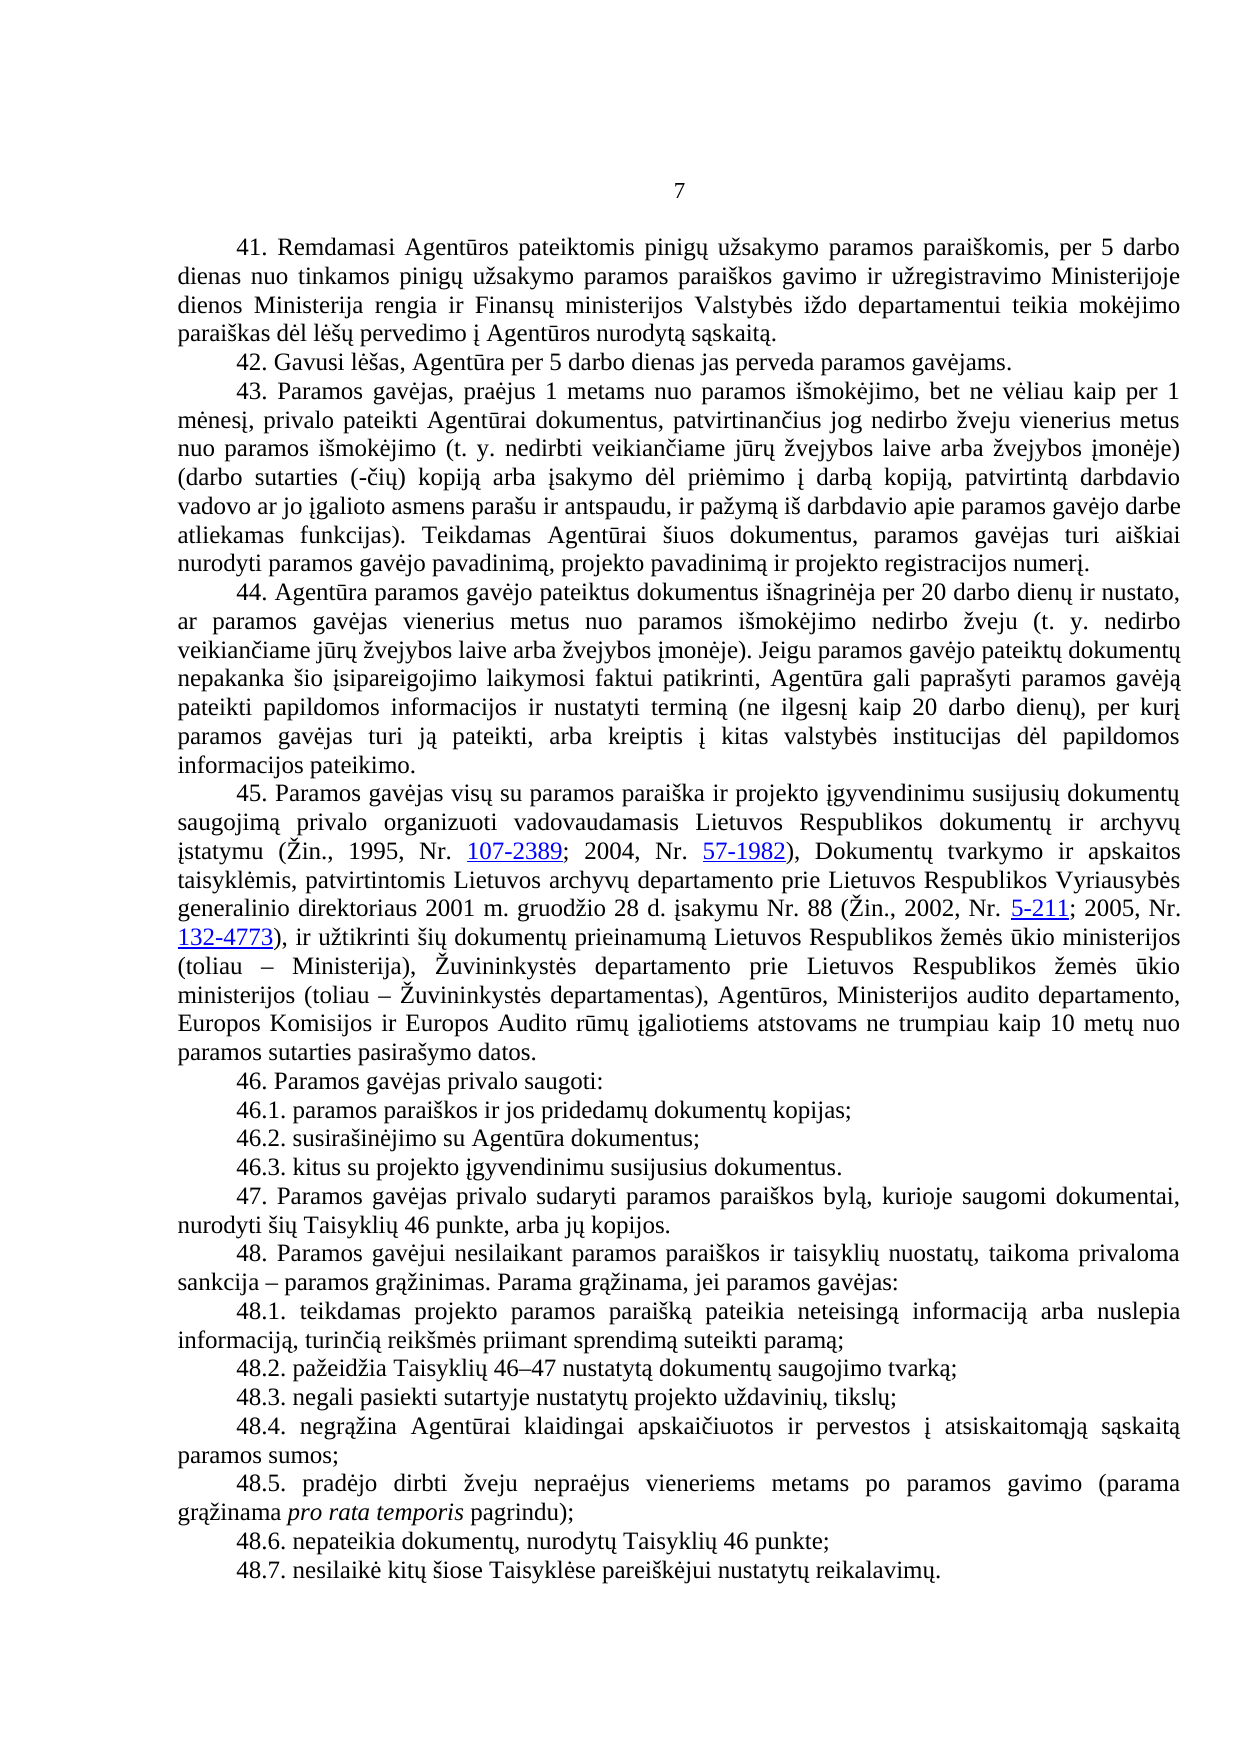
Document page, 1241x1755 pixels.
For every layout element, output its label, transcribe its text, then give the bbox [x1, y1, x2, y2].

text 48.1. teikdamas projekto paramos paraišką pateikia neteisingą informaciją arba nuslepia informaciją, turinčią reikšmės priimant sprendimą suteikti paramą; [177, 1296, 1181, 1353]
text 48.3. negali pasiekti sutartyje nustatytų projekto uždavinių, tikslų; [177, 1382, 1181, 1411]
text 48.7. nesilaikė kitų šiose Taisyklėse pareiškėjui nustatytų reikalavimų. [177, 1555, 1181, 1583]
text 44. Agentūra paramos gavėjo pateiktus dokumentus išnagrinėja per 20 darbo dienų ir nustato, ar paramos gavėjas vienerius metus nuo paramos išmokėjimo nedirbo žveju (t. y. nedirbo veikiančiame jūrų žvejybos laive arba žvejybos įmonėje). Jeigu paramos gavėjo pateiktų dokumentų nepakanka šio įsipareigojimo laikymosi faktui patikrinti, Agentūra gali paprašyti paramos gavėją pateikti papildomos informacijos ir nustatyti terminą (ne ilgesnį kaip 20 darbo dienų), per kurį paramos gavėjas turi ją pateikti, arba kreiptis į kitas valstybės institucijas dėl papildomos informacijos pateikimo. [177, 577, 1181, 778]
text 46.2. susirašinėjimo su Agentūra dokumentus; [177, 1123, 1181, 1152]
text 41. Remdamasi Agentūros pateiktomis pinigų užsakymo paramos paraiškomis, per 5 darbo dienas nuo tinkamos pinigų užsakymo paramos paraiškos gavimo ir užregistravimo Ministerijoje dienos Ministerija rengia ir Finansų ministerijos Valstybės iždo departamentui teikia mokėjimo paraiškas dėl lėšų pervedimo į Agentūros nurodytą sąskaitą. [177, 232, 1181, 347]
text 46.3. kitus su projekto įgyvendinimu susijusius dokumentus. [177, 1152, 1181, 1181]
text 48.5. pradėjo dirbti žveju nepraėjus vieneriems metams po paramos gavimo (parama grąžinama pro rata temporis pagrindu); [177, 1468, 1181, 1526]
text 48.2. pažeidžia Taisyklių 46–47 nustatytą dokumentų saugojimo tvarką; [177, 1353, 1181, 1382]
text 48.6. nepateikia dokumentų, nurodytų Taisyklių 46 punkte; [177, 1526, 1181, 1555]
text 48. Paramos gavėjui nesilaikant paramos paraiškos ir taisyklių nuostatų, taikoma privaloma sankcija – paramos grąžinimas. Parama grąžinama, jei paramos gavėjas: [177, 1238, 1181, 1296]
text 43. Paramos gavėjas, praėjus 1 metams nuo paramos išmokėjimo, bet ne vėliau kaip per 1 mėnesį, privalo pateikti Agentūrai dokumentus, patvirtinančius jog nedirbo žveju vienerius metus nuo paramos išmokėjimo (t. y. nedirbti veikiančiame jūrų žvejybos laive arba žvejybos įmonėje) (darbo sutarties (-čių) kopiją arba įsakymo dėl priėmimo į darbą kopiją, patvirtintą darbdavio vadovo ar jo įgalioto asmens parašu ir antspaudu, ir pažymą iš darbdavio apie paramos gavėjo darbe atliekamas funkcijas). Teikdamas Agentūrai šiuos dokumentus, paramos gavėjas turi aiškiai nurodyti paramos gavėjo pavadinimą, projekto pavadinimą ir projekto registracijos numerį. [177, 376, 1181, 577]
text 45. Paramos gavėjas visų su paramos paraiška ir projekto įgyvendinimu susijusių dokumentų saugojimą privalo organizuoti vadovaudamasis Lietuvos Respublikos dokumentų ir archyvų įstatymu (Žin., 1995, Nr. 107-2389; 2004, Nr. 57-1982), Dokumentų tvarkymo ir apskaitos taisyklėmis, patvirtintomis Lietuvos archyvų departamento prie Lietuvos Respublikos Vyriausybės generalinio direktoriaus 2001 m. gruodžio 28 d. įsakymu Nr. 88 (Žin., 2002, Nr. 5-211; 2005, Nr. 132-4773), ir užtikrinti šių dokumentų prieinamumą Lietuvos Respublikos žemės ūkio ministerijos (toliau – Ministerija), Žuvininkystės departamento prie Lietuvos Respublikos žemės ūkio ministerijos (toliau – Žuvininkystės departamentas), Agentūros, Ministerijos audito departamento, Europos Komisijos ir Europos Audito rūmų įgaliotiems atstovams ne trumpiau kaip 10 metų nuo paramos sutarties pasirašymo datos. [177, 778, 1181, 1066]
text 47. Paramos gavėjas privalo sudaryti paramos paraiškos bylą, kurioje saugomi dokumentai, nurodyti šių Taisyklių 46 punkte, arba jų kopijos. [177, 1181, 1181, 1238]
text 48.4. negrąžina Agentūrai klaidingai apskaičiuotos ir pervestos į atsiskaitomąją sąskaitą paramos sumos; [177, 1411, 1181, 1468]
text 46. Paramos gavėjas privalo saugoti: [177, 1066, 1181, 1095]
text 46.1. paramos paraiškos ir jos pridedamų dokumentų kopijas; [177, 1095, 1181, 1123]
text 42. Gavusi lėšas, Agentūra per 5 darbo dienas jas perveda paramos gavėjams. [177, 347, 1181, 376]
